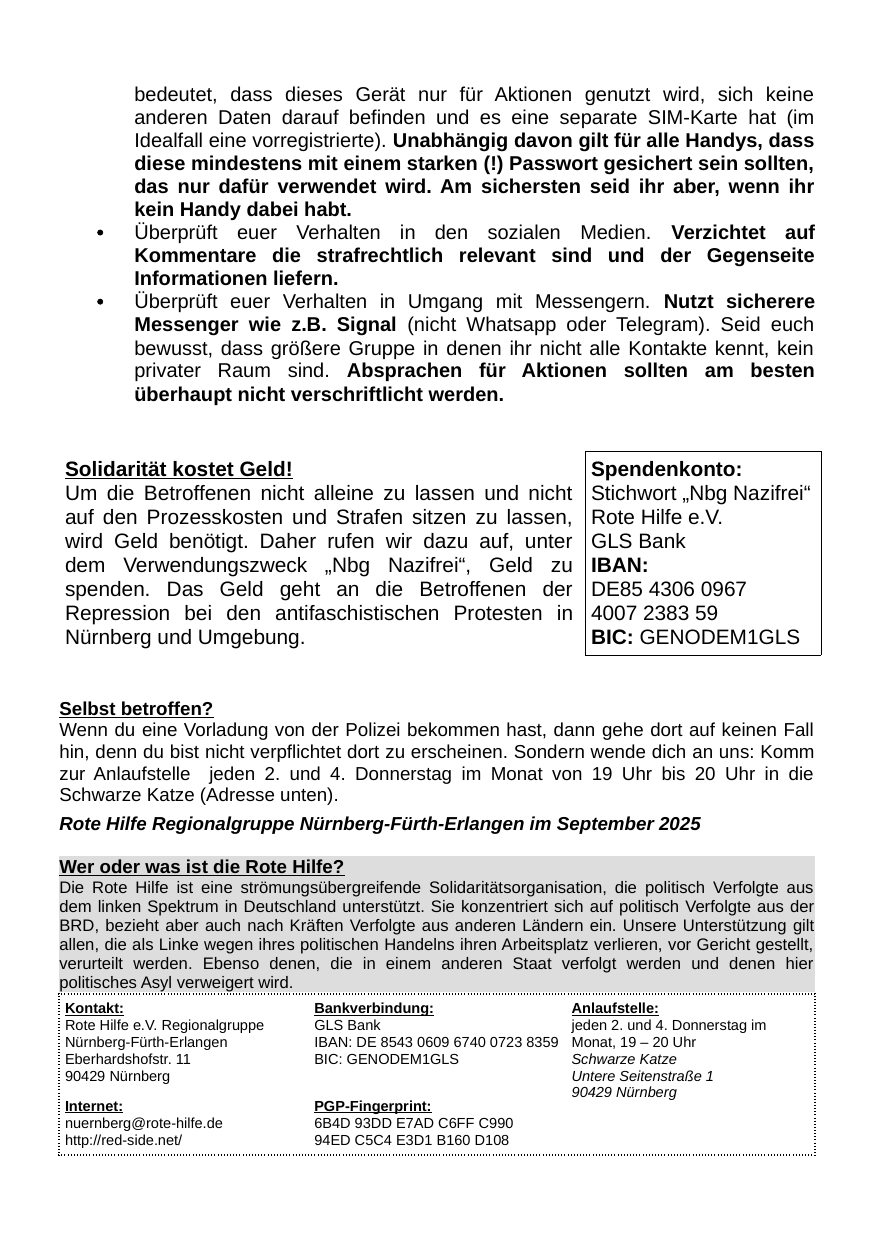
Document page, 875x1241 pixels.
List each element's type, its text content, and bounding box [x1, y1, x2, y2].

table_header Anlaufstelle: jeden 2. und 4. Donnerstag im Monat, 19 – 20 Uhr Schwarze Katze Untere Seitenstraße 1 90429 Nürnberg [566, 993, 815, 1154]
text Wenn du eine Vorladung von der Polizei bekommen hast, dann gehe dort auf keinen Fall hin, denn du bist nicht verpflichtet dort zu erscheinen. Sondern wende dich an uns: Komm zur Anlaufstelle jeden 2. und 4. Donnerstag im Monat von 19 Uhr bis 20 Uhr in die Schwarze Katze (Adresse unten). [59, 719, 815, 806]
list Überprüft euer Verhalten in Umgang mit Messengern. Nutzt sicherere Messenger wie z.B. Signal (nicht Whatsapp oder Telegram). Seid euch bewusst, dass größere Gruppe in denen ihr nicht alle Kontakte kennt, kein privater Raum sind. Absprachen für Aktionen sollten am besten überhaupt nicht verschriftlicht werden. [97, 290, 815, 405]
text Rote Hilfe Regionalgruppe Nürnberg-Fürth-Erlangen im September 2025 [59, 813, 815, 834]
table_cell Internet: nuernberg@rote-hilfe.de http://red-side.net/ [59, 1090, 308, 1154]
table_header Solidarität kostet Geld! Um die Betroffenen nicht alleine zu lassen und nicht auf den Prozesskosten und Strafen sitzen zu lassen, wird Geld benötigt. Daher rufen wir dazu auf, unter dem Verwendungszweck „Nbg Nazifrei“, Geld zu spenden. Das Geld geht an die Betroffenen der Repression bei den antifaschistischen Protesten in Nürnberg und Umgebung. [59, 451, 579, 654]
text Wer oder was ist die Rote Hilfe? [59, 856, 815, 877]
list Überprüft euer Verhalten in den sozialen Medien. Verzichtet auf Kommentare die strafrechtlich relevant sind und der Gegenseite Informationen liefern. [97, 221, 815, 290]
list bedeutet, dass dieses Gerät nur für Aktionen genutzt wird, sich keine anderen Daten darauf befinden und es eine separate SIM-Karte hat (im Idealfall eine vorregistrierte). Unabhängig davon gilt für alle Handys, dass diese mindestens mit einem starken (!) Passwort gesichert sein sollten, das nur dafür verwendet wird. Am sichersten seid ihr aber, wenn ihr kein Handy dabei habt. [97, 83, 815, 221]
table_header Spendenkonto: Stichwort „Nbg Nazifrei“ Rote Hilfe e.V. GLS Bank IBAN: DE85 4306 0967 4007 2383 59 BIC: GENODEM1GLS [586, 452, 821, 654]
table_header Bankverbindung: GLS Bank IBAN: DE 8543 0609 6740 0723 8359 BIC: GENODEM1GLS [308, 993, 566, 1090]
table_cell PGP-Fingerprint: 6B4D 93DD E7AD C6FF C990 94ED C5C4 E3D1 B160 D108 [308, 1090, 566, 1154]
text Die Rote Hilfe ist eine strömungsübergreifende Solidaritätsorganisation, die politisch Verfolgte aus dem linken Spektrum in Deutschland unterstützt. Sie konzentriert sich auf politisch Verfolgte aus der BRD, bezieht aber auch nach Kräften Verfolgte aus anderen Ländern ein. Unsere Unterstützung gilt allen, die als Linke wegen ihres politischen Handelns ihren Arbeitsplatz verlieren, vor Gericht gestellt, verurteilt werden. Ebenso denen, die in einem anderen Staat verfolgt werden und denen hier politisches Asyl verweigert wird. [59, 877, 815, 992]
text Selbst betroffen? [59, 698, 815, 719]
table_header Kontakt: Rote Hilfe e.V. Regionalgruppe Nürnberg-Fürth-Erlangen Eberhardshofstr. 11 90429 Nürnberg [59, 993, 308, 1090]
table_header [579, 451, 585, 654]
